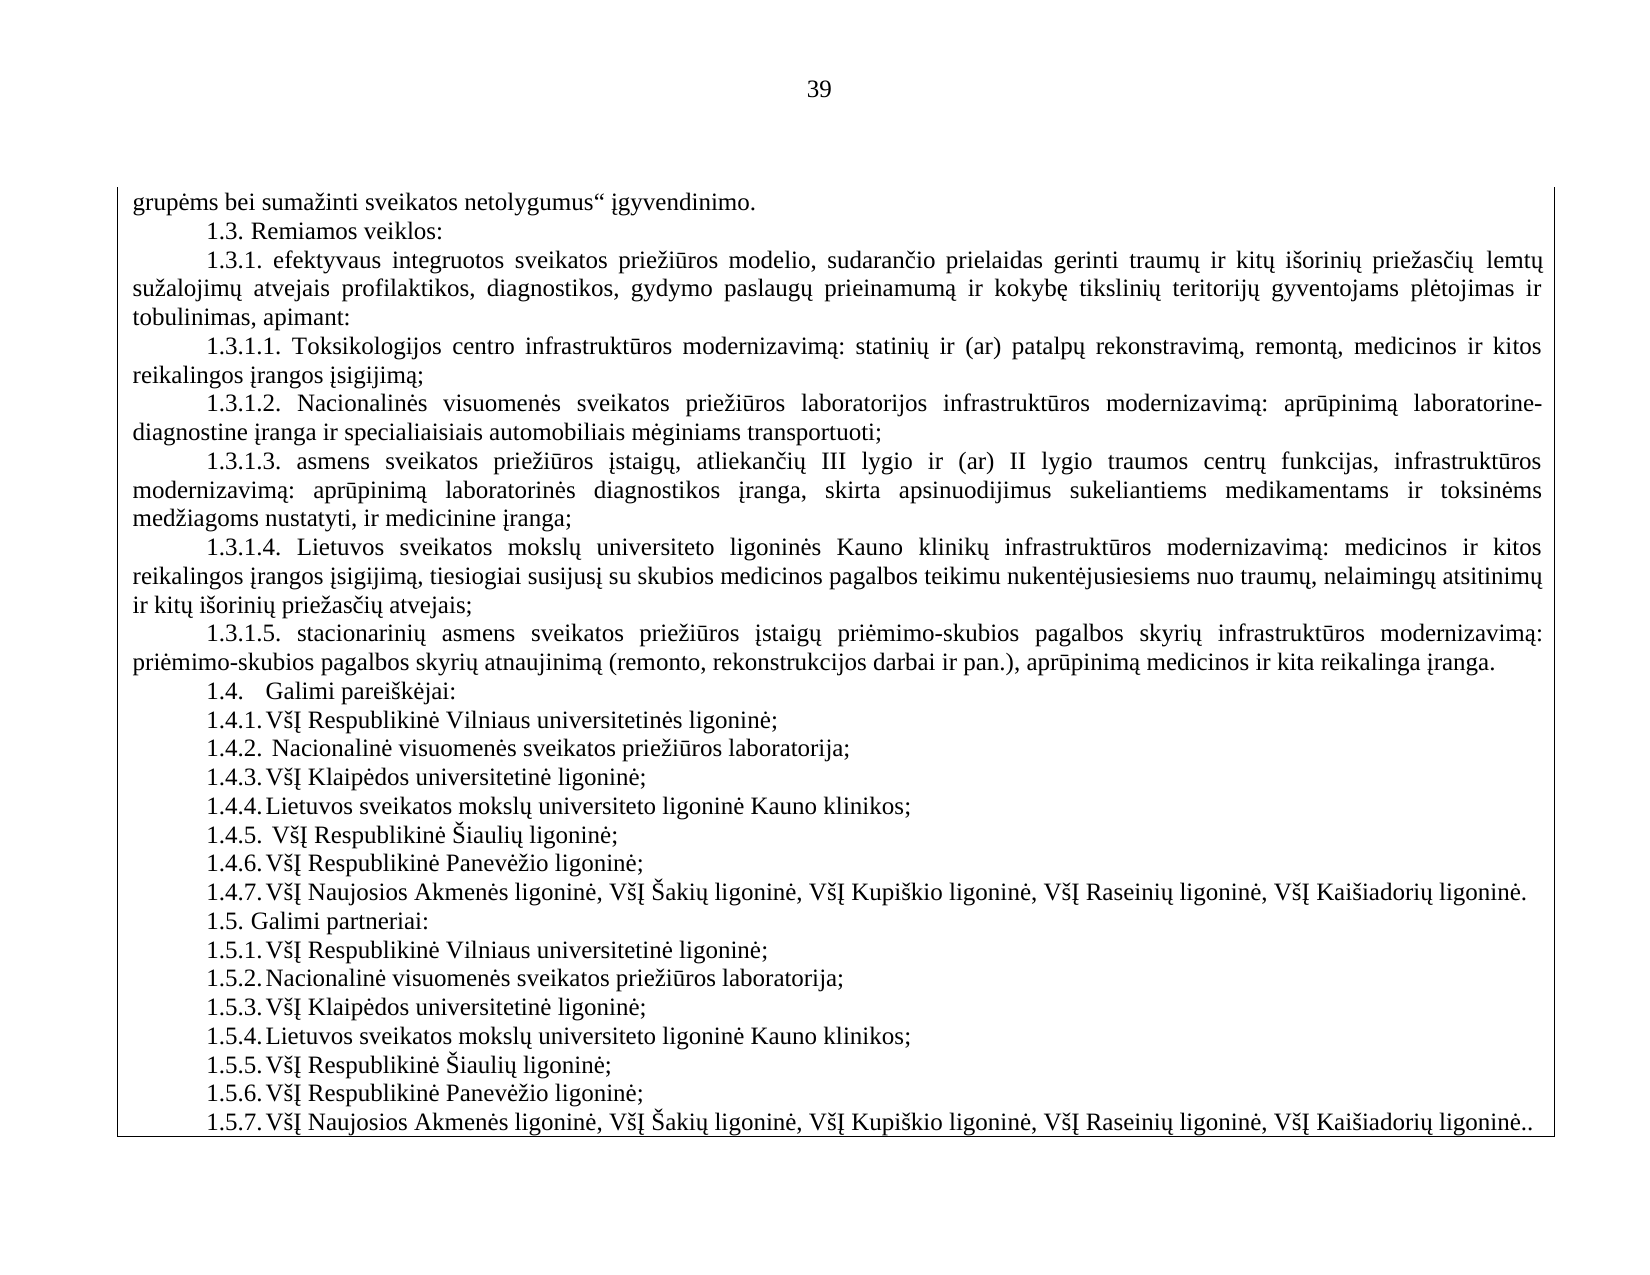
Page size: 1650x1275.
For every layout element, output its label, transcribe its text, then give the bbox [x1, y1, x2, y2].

table_cell 1.3. Remiamos veiklos: 1.3.1. efektyvaus integruotos sveikatos priežiūros modelio, sudarančio prielaidas gerinti traumų ir kitų išorinių priežasčių lemtų sužalojimų atvejais profilaktikos, diagnostikos, gydymo paslaugų prieinamumą ir kokybę tikslinių teritorijų gyventojams plėtojimas ir tobulinimas, apimant: 1.3.1.1. Toksikologijos centro infrastruktūros modernizavimą: statinių ir (ar) patalpų rekonstravimą, remontą, medicinos ir kitos reikalingos įrangos įsigijimą; 1.3.1.2. Nacionalinės visuomenės sveikatos priežiūros laboratorijos infrastruktūros modernizavimą: aprūpinimą laboratorine-diagnostine įranga ir specialiaisiais automobiliais mėginiams transportuoti; 1.3.1.3. asmens sveikatos priežiūros įstaigų, atliekančių III lygio ir (ar) II lygio traumos centrų funkcijas, infrastruktūros modernizavimą: aprūpinimą laboratorinės diagnostikos įranga, skirta apsinuodijimus sukeliantiems medikamentams ir toksinėms medžiagoms nustatyti, ir medicinine įranga; 1.3.1.4. Lietuvos sveikatos mokslų universiteto ligoninės Kauno klinikų infrastruktūros modernizavimą: medicinos ir kitos reikalingos įrangos įsigijimą, tiesiogiai susijusį su skubios medicinos pagalbos teikimu nukentėjusiesiems nuo traumų, nelaimingų atsitinimų ir kitų išorinių priežasčių atvejais; 1.3.1.5. stacionarinių asmens sveikatos priežiūros įstaigų priėmimo-skubios pagalbos skyrių infrastruktūros modernizavimą: priėmimo-skubios pagalbos skyrių atnaujinimą (remonto, rekonstrukcijos darbai ir pan.), aprūpinimą medicinos ir kita reikalinga įranga. [118, 216, 1554, 676]
table_cell grupėms bei sumažinti sveikatos netolygumus“ įgyvendinimo. [118, 187, 1554, 216]
table_cell 1.4. Galimi pareiškėjai: 1.4.1. VšĮ Respublikinė Vilniaus universitetinės ligoninė; 1.4.2. Nacionalinė visuomenės sveikatos priežiūros laboratorija; 1.4.3. VšĮ Klaipėdos universitetinė ligoninė; 1.4.4. Lietuvos sveikatos mokslų universiteto ligoninė Kauno klinikos; 1.4.5. VšĮ Respublikinė Šiaulių ligoninė; 1.4.6. VšĮ Respublikinė Panevėžio ligoninė; 1.4.7. VšĮ Naujosios Akmenės ligoninė, VšĮ Šakių ligoninė, VšĮ Kupiškio ligoninė, VšĮ Raseinių ligoninė, VšĮ Kaišiadorių ligoninė. 1.5. Galimi partneriai: 1.5.1. VšĮ Respublikinė Vilniaus universitetinė ligoninė; 1.5.2. Nacionalinė visuomenės sveikatos priežiūros laboratorija; 1.5.3. VšĮ Klaipėdos universitetinė ligoninė; 1.5.4. Lietuvos sveikatos mokslų universiteto ligoninė Kauno klinikos; 1.5.5. VšĮ Respublikinė Šiaulių ligoninė; 1.5.6. VšĮ Respublikinė Panevėžio ligoninė; 1.5.7. VšĮ Naujosios Akmenės ligoninė, VšĮ Šakių ligoninė, VšĮ Kupiškio ligoninė, VšĮ Raseinių ligoninė, VšĮ Kaišiadorių ligoninė.. [118, 676, 1554, 1136]
